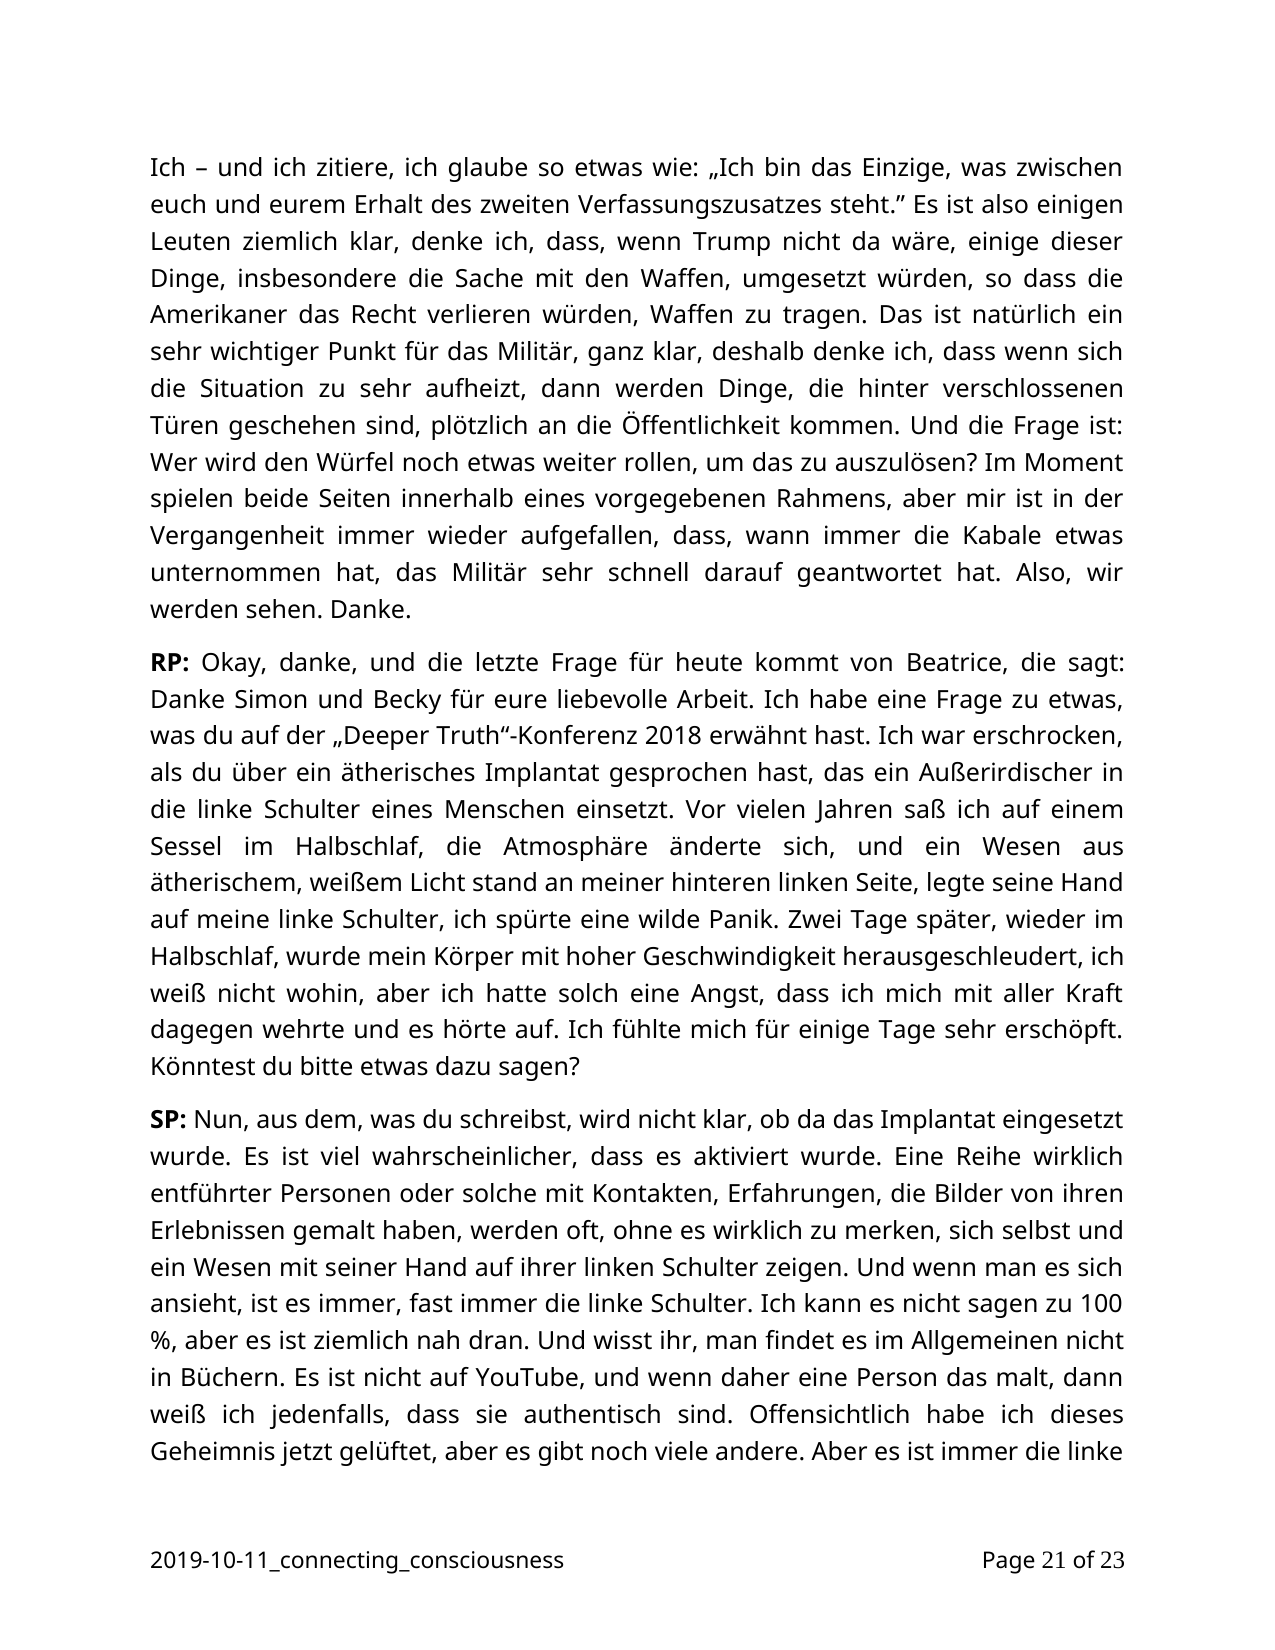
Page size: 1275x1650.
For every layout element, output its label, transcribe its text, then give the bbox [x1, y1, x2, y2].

text RP: Okay, danke, und die letzte Frage für heute kommt von Beatrice, die sagt: Danke Simon und Becky für eure liebevolle Arbeit. Ich habe eine Frage zu etwas, was du auf der „Deeper Truth“-Konferenz 2018 erwähnt hast. Ich war erschrocken, als du über ein ätherisches Implantat gesprochen hast, das ein Außerirdischer in die linke Schulter eines Menschen einsetzt. Vor vielen Jahren saß ich auf einem Sessel im Halbschlaf, die Atmosphäre änderte sich, und ein Wesen aus ätherischem, weißem Licht stand an meiner hinteren linken Seite, legte seine Hand auf meine linke Schulter, ich spürte eine wilde Panik. Zwei Tage später, wieder im Halbschlaf, wurde mein Körper mit hoher Geschwindigkeit herausgeschleudert, ich weiß nicht wohin, aber ich hatte solch eine Angst, dass ich mich mit aller Kraft dagegen wehrte und es hörte auf. Ich fühlte mich für einige Tage sehr erschöpft. Könntest du bitte etwas dazu sagen? [150, 644, 1125, 1083]
text SP: Nun, aus dem, was du schreibst, wird nicht klar, ob da das Implantat eingesetzt wurde. Es ist viel wahrscheinlicher, dass es aktiviert wurde. Eine Reihe wirklich entführter Personen oder solche mit Kontakten, Erfahrungen, die Bilder von ihren Erlebnissen gemalt haben, werden oft, ohne es wirklich zu merken, sich selbst und ein Wesen mit seiner Hand auf ihrer linken Schulter zeigen. Und wenn man es sich ansieht, ist es immer, fast immer die linke Schulter. Ich kann es nicht sagen zu 100 %, aber es ist ziemlich nah dran. Und wisst ihr, man findet es im Allgemeinen nicht in Büchern. Es ist nicht auf YouTube, und wenn daher eine Person das malt, dann weiß ich jedenfalls, dass sie authentisch sind. Offensichtlich habe ich dieses Geheimnis jetzt gelüftet, aber es gibt noch viele andere. Aber es ist immer die linke [150, 1102, 1125, 1467]
text Ich – und ich zitiere, ich glaube so etwas wie: „Ich bin das Einzige, was zwischen euch und eurem Erhalt des zweiten Verfassungszusatzes steht.” Es ist also einigen Leuten ziemlich klar, denke ich, dass, wenn Trump nicht da wäre, einige dieser Dinge, insbesondere die Sache mit den Waffen, umgesetzt würden, so dass die Amerikaner das Recht verlieren würden, Waffen zu tragen. Das ist natürlich ein sehr wichtiger Punkt für das Militär, ganz klar, deshalb denke ich, dass wenn sich die Situation zu sehr aufheizt, dann werden Dinge, die hinter verschlossenen Türen geschehen sind, plötzlich an die Öffentlichkeit kommen. Und die Frage ist: Wer wird den Würfel noch etwas weiter rollen, um das zu auszulösen? Im Moment spielen beide Seiten innerhalb eines vorgegebenen Rahmens, aber mir ist in der Vergangenheit immer wieder aufgefallen, dass, wann immer die Kabale etwas unternommen hat, das Militär sehr schnell darauf geantwortet hat. Also, wir werden sehen. Danke. [150, 150, 1125, 625]
